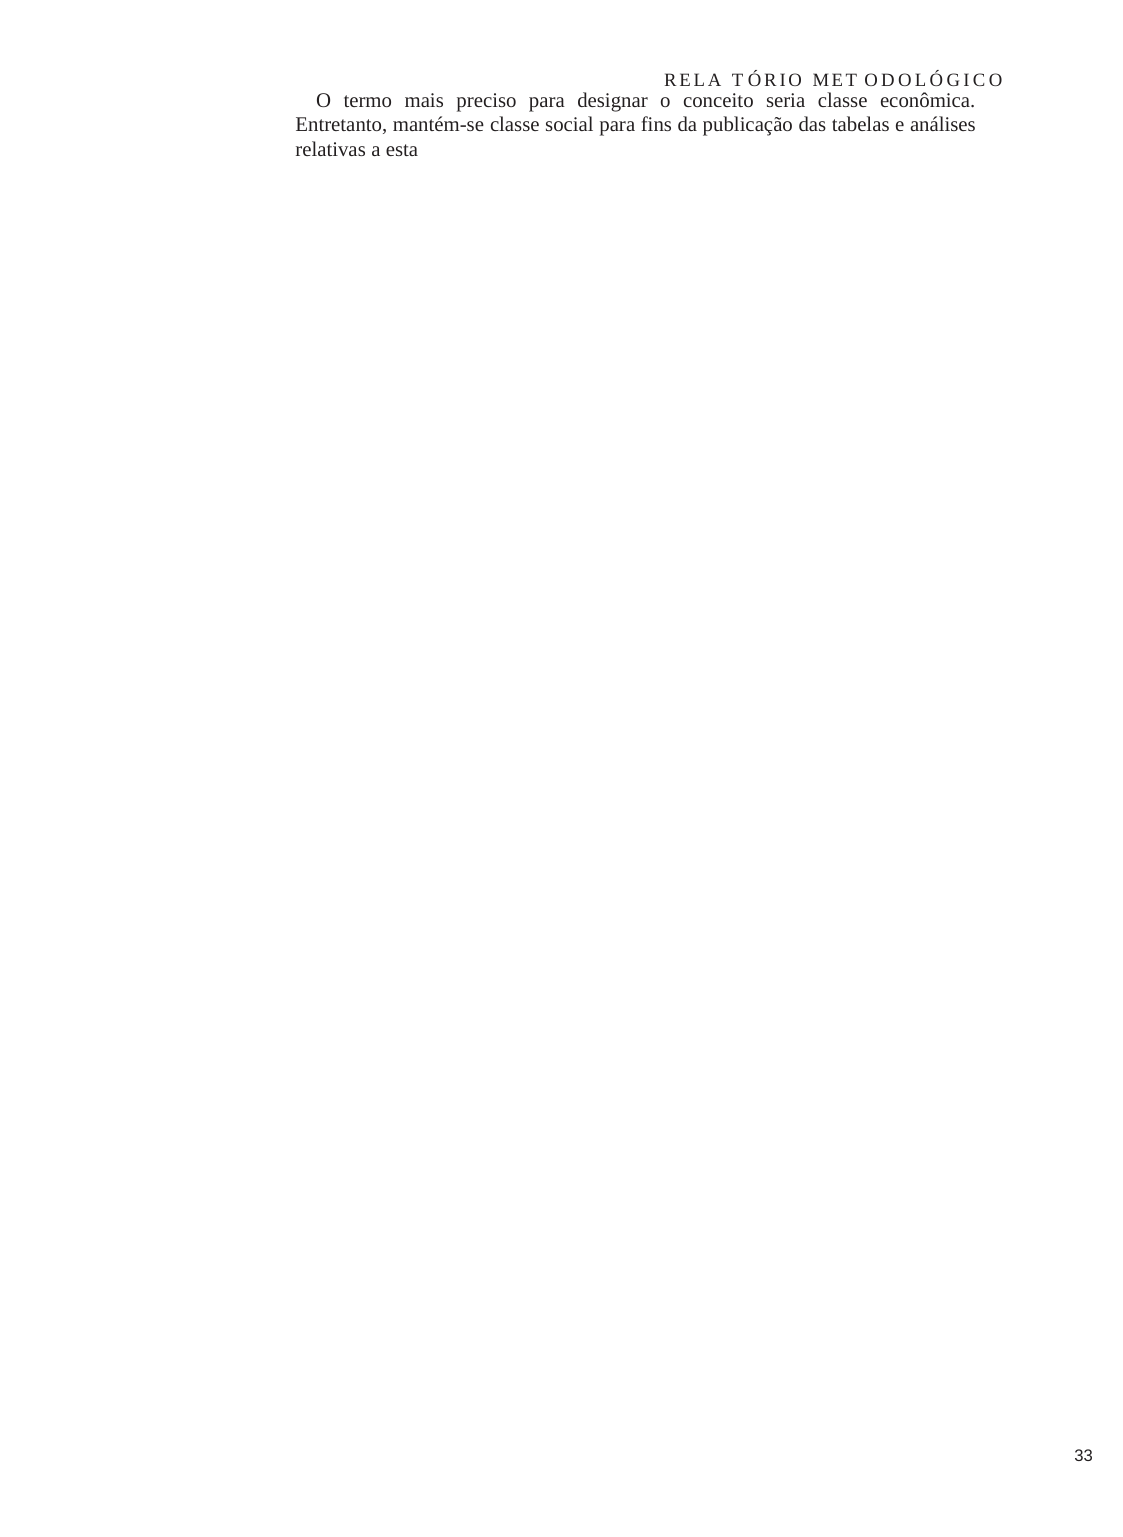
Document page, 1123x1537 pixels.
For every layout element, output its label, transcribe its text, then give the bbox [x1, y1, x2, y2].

text O termo mais preciso para designar o conceito seria classe econômica. Entretanto, mantém-se classe social para fins da publicação das tabelas e análises relativas a esta [295, 87, 976, 161]
